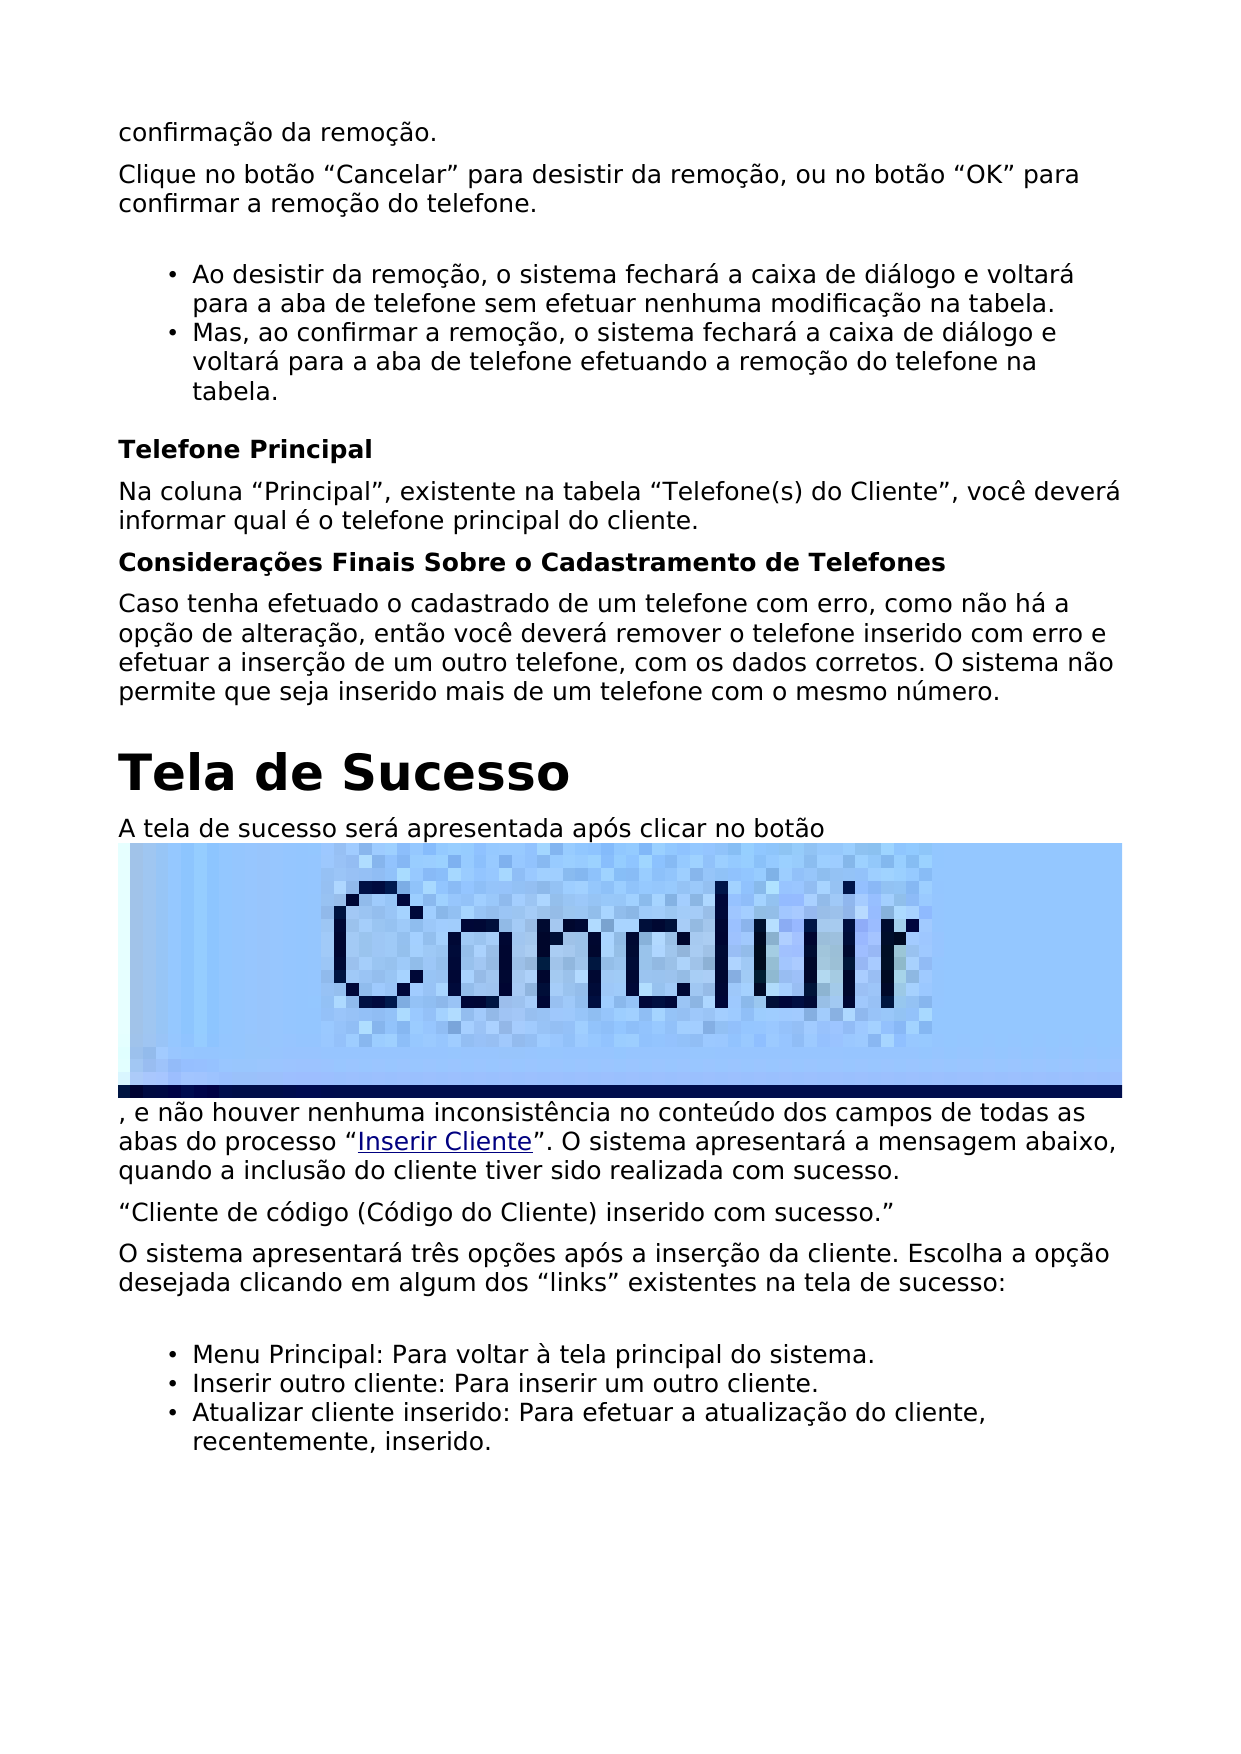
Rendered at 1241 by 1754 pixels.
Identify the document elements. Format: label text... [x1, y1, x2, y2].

text Telefone Principal [118, 435, 1122, 464]
list Ao desistir da remoção, o sistema fechará a caixa de diálogo e voltará para a aba de telefone sem efetuar nenhuma modificação na tabela. [177, 260, 1122, 318]
subtitle Tela de Sucesso [118, 744, 1122, 802]
text confirmação da remoção. [118, 118, 1122, 147]
text Na coluna “Principal”, existente na tabela “Telefone(s) do Cliente”, você deverá informar qual é o telefone principal do cliente. [118, 477, 1122, 535]
text Clique no botão “Cancelar” para desistir da remoção, ou no botão “OK” para confirmar a remoção do telefone. [118, 160, 1122, 218]
text , e não houver nenhuma inconsistência no conteúdo dos campos de todas as abas do processo “Inserir Cliente”. O sistema apresentará a mensagem abaixo, quando a inclusão do cliente tiver sido realizada com sucesso. [118, 1098, 1122, 1185]
text Considerações Finais Sobre o Cadastramento de Telefones [118, 548, 1122, 577]
list Inserir outro cliente: Para inserir um outro cliente. [177, 1369, 1122, 1398]
text “Cliente de código (Código do Cliente) inserido com sucesso.” [118, 1198, 1122, 1227]
list Menu Principal: Para voltar à tela principal do sistema. [177, 1340, 1122, 1369]
text A tela de sucesso será apresentada após clicar no botão [118, 814, 1122, 843]
list Mas, ao confirmar a remoção, o sistema fechará a caixa de diálogo e voltará para a aba de telefone efetuando a remoção do telefone na tabela. [177, 318, 1122, 406]
list Atualizar cliente inserido: Para efetuar a atualização do cliente, recentemente, inserido. [177, 1398, 1122, 1456]
picture [118, 843, 1123, 1098]
text Caso tenha efetuado o cadastrado de um telefone com erro, como não há a opção de alteração, então você deverá remover o telefone inserido com erro e efetuar a inserção de um outro telefone, com os dados corretos. O sistema não permite que seja inserido mais de um telefone com o mesmo número. [118, 589, 1122, 706]
text O sistema apresentará três opções após a inserção da cliente. Escolha a opção desejada clicando em algum dos “links” existentes na tela de sucesso: [118, 1239, 1122, 1298]
